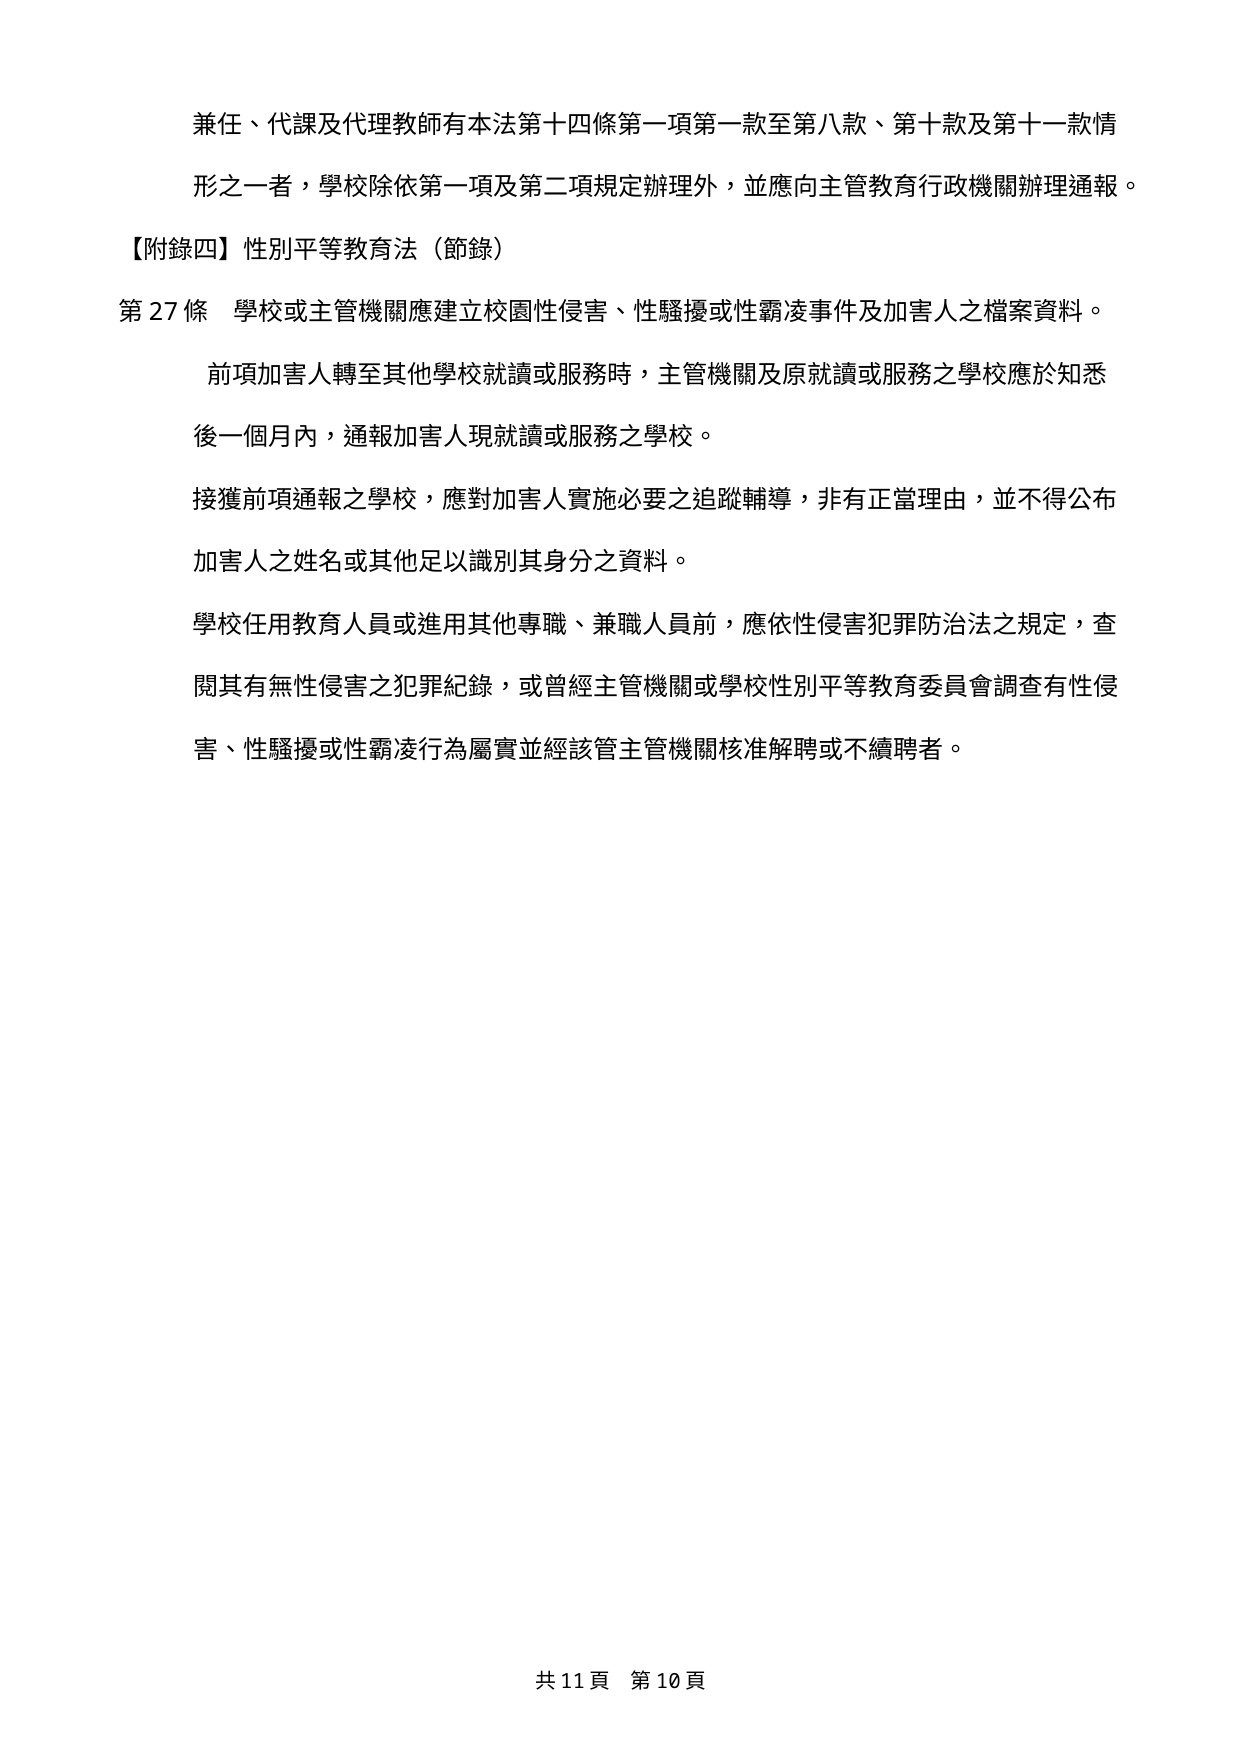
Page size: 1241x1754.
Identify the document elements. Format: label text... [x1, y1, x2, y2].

text 學校任用教育人員或進用其他專職、兼職人員前，應依性侵害犯罪防治法之規定，查閱其有無性侵害之犯罪紀錄，或曾經主管機關或學校性別平等教育委員會調查有性侵害、性騷擾或性霸凌行為屬實並經該管主管機關核准解聘或不續聘者。 [192, 581, 1122, 768]
text 【附錄四】性別平等教育法（節錄） [118, 206, 1122, 268]
text 前項加害人轉至其他學校就讀或服務時，主管機關及原就讀或服務之學校應於知悉後一個月內，通報加害人現就讀或服務之學校。 [193, 331, 1122, 456]
text 第27條 學校或主管機關應建立校園性侵害、性騷擾或性霸凌事件及加害人之檔案資料。 [118, 268, 1122, 331]
text 兼任、代課及代理教師有本法第十四條第一項第一款至第八款、第十款及第十一款情形之一者，學校除依第一項及第二項規定辦理外，並應向主管教育行政機關辦理通報。 [192, 81, 1122, 206]
text 接獲前項通報之學校，應對加害人實施必要之追蹤輔導，非有正當理由，並不得公布加害人之姓名或其他足以識別其身分之資料。 [192, 456, 1122, 581]
